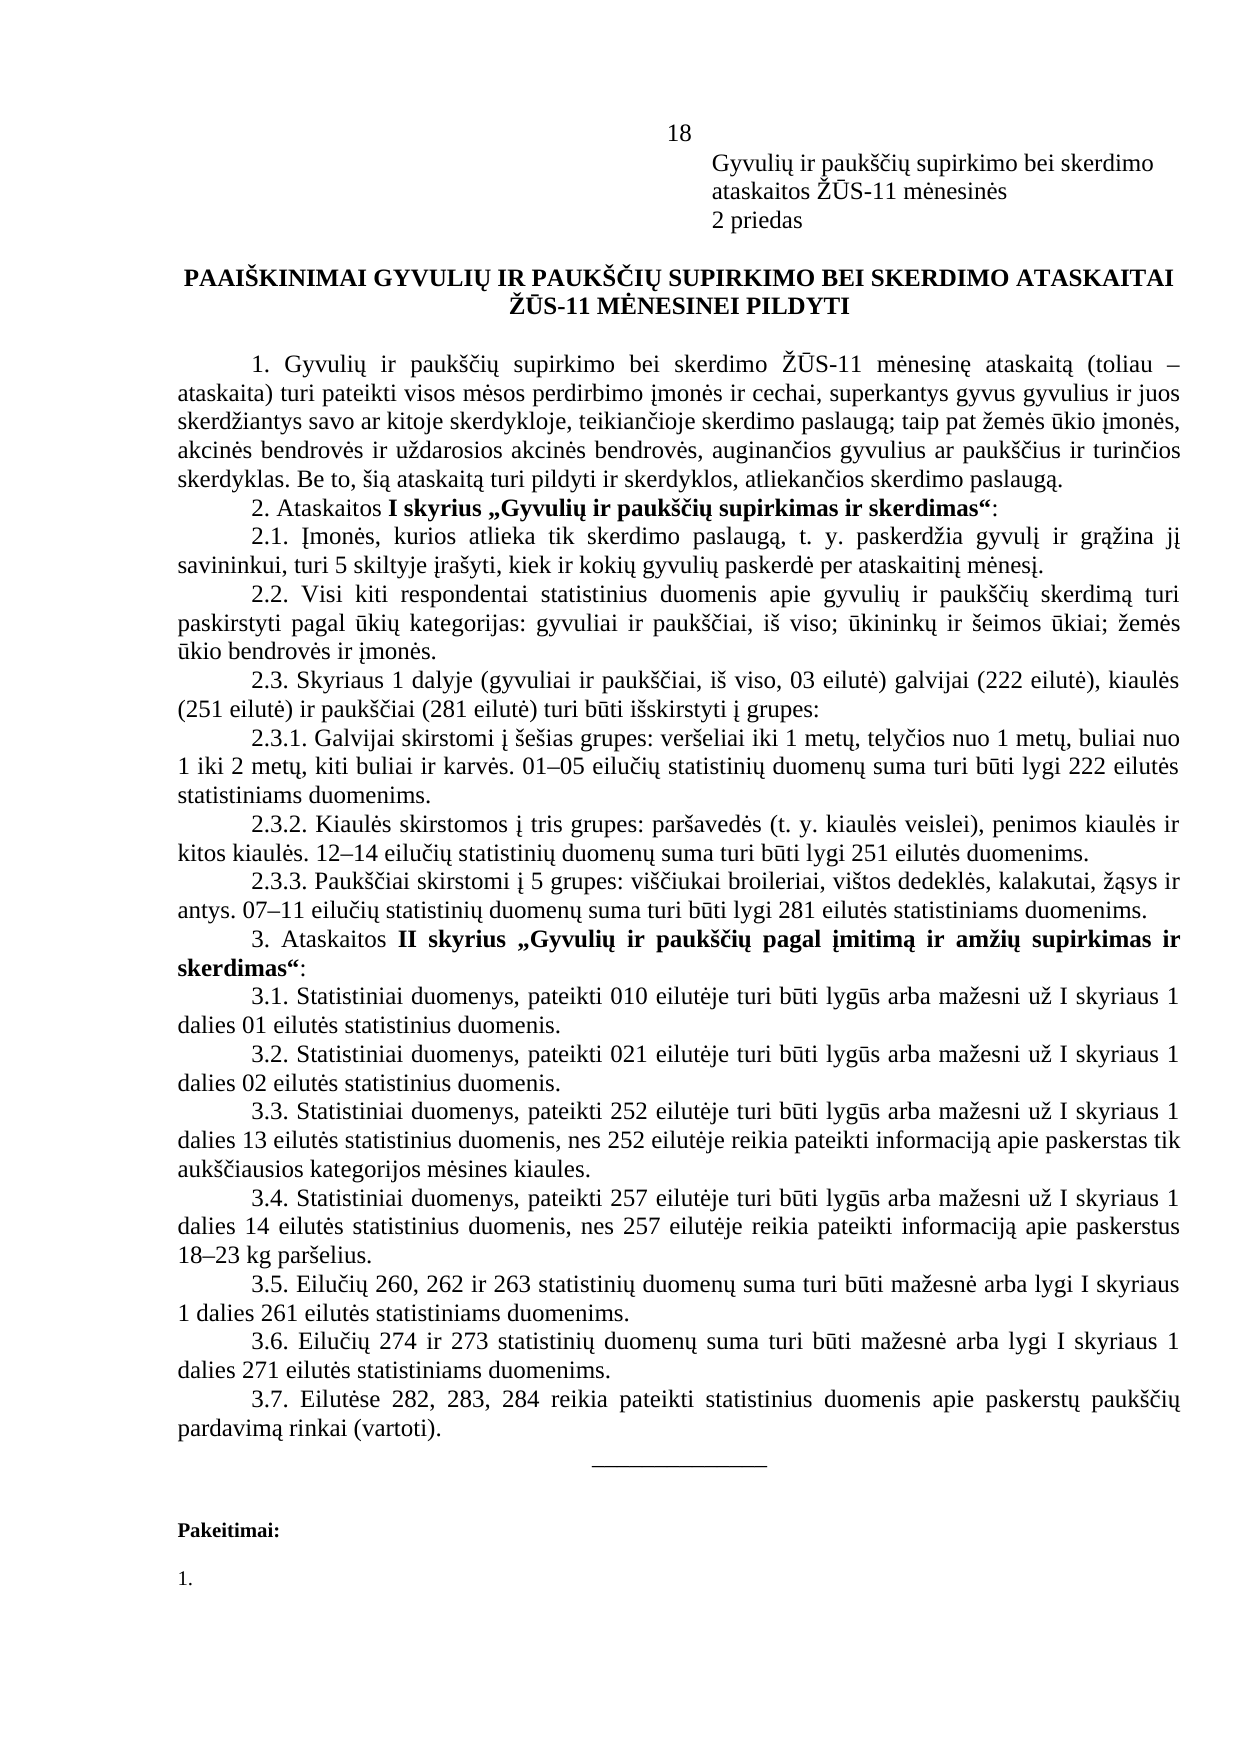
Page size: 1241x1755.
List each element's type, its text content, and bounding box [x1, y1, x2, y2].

text ______________ [177, 1441, 1181, 1470]
text 1. [177, 1566, 1181, 1590]
text 3.5. Eilučių 260, 262 ir 263 statistinių duomenų suma turi būti mažesnė arba lygi I skyriaus 1 dalies 261 eilutės statistiniams duomenims. [177, 1269, 1181, 1326]
text 3. Ataskaitos II skyrius „Gyvulių ir paukščių pagal įmitimą ir amžių supirkimas ir skerdimas“: [177, 924, 1181, 981]
text 3.1. Statistiniai duomenys, pateikti 010 eilutėje turi būti lygūs arba mažesni už I skyriaus 1 dalies 01 eilutės statistinius duomenis. [177, 981, 1181, 1039]
text 2 priedas [712, 205, 1181, 234]
text 2.3.2. Kiaulės skirstomos į tris grupes: paršavedės (t. y. kiaulės veislei), penimos kiaulės ir kitos kiaulės. 12–14 eilučių statistinių duomenų suma turi būti lygi 251 eilutės duomenims. [177, 809, 1181, 866]
text 1. Gyvulių ir paukščių supirkimo bei skerdimo ŽŪS-11 mėnesinę ataskaitą (toliau – ataskaita) turi pateikti visos mėsos perdirbimo įmonės ir cechai, superkantys gyvus gyvulius ir juos skerdžiantys savo ar kitoje skerdykloje, teikiančioje skerdimo paslaugą; taip pat žemės ūkio įmonės, akcinės bendrovės ir uždarosios akcinės bendrovės, auginančios gyvulius ar paukščius ir turinčios skerdyklas. Be to, šią ataskaitą turi pildyti ir skerdyklos, atliekančios skerdimo paslaugą. [177, 349, 1181, 493]
text Pakeitimai: [177, 1518, 1181, 1542]
text Gyvulių ir paukščių supirkimo bei skerdimo ataskaitos ŽŪS-11 mėnesinės [712, 148, 1181, 205]
text 2.2. Visi kiti respondentai statistinius duomenis apie gyvulių ir paukščių skerdimą turi paskirstyti pagal ūkių kategorijas: gyvuliai ir paukščiai, iš viso; ūkininkų ir šeimos ūkiai; žemės ūkio bendrovės ir įmonės. [177, 579, 1181, 665]
text 3.7. Eilutėse 282, 283, 284 reikia pateikti statistinius duomenis apie paskerstų paukščių pardavimą rinkai (vartoti). [177, 1384, 1181, 1441]
text 3.6. Eilučių 274 ir 273 statistinių duomenų suma turi būti mažesnė arba lygi I skyriaus 1 dalies 271 eilutės statistiniams duomenims. [177, 1326, 1181, 1384]
text 3.4. Statistiniai duomenys, pateikti 257 eilutėje turi būti lygūs arba mažesni už I skyriaus 1 dalies 14 eilutės statistinius duomenis, nes 257 eilutėje reikia pateikti informaciją apie paskerstus 18–23 kg paršelius. [177, 1183, 1181, 1269]
text 3.2. Statistiniai duomenys, pateikti 021 eilutėje turi būti lygūs arba mažesni už I skyriaus 1 dalies 02 eilutės statistinius duomenis. [177, 1039, 1181, 1096]
text 2.3. Skyriaus 1 dalyje (gyvuliai ir paukščiai, iš viso, 03 eilutė) galvijai (222 eilutė), kiaulės (251 eilutė) ir paukščiai (281 eilutė) turi būti išskirstyti į grupes: [177, 665, 1181, 723]
text 2.3.1. Galvijai skirstomi į šešias grupes: veršeliai iki 1 metų, telyčios nuo 1 metų, buliai nuo 1 iki 2 metų, kiti buliai ir karvės. 01–05 eilučių statistinių duomenų suma turi būti lygi 222 eilutės statistiniams duomenims. [177, 723, 1181, 809]
text 3.3. Statistiniai duomenys, pateikti 252 eilutėje turi būti lygūs arba mažesni už I skyriaus 1 dalies 13 eilutės statistinius duomenis, nes 252 eilutėje reikia pateikti informaciją apie paskerstas tik aukščiausios kategorijos mėsines kiaules. [177, 1096, 1181, 1183]
text 2.1. Įmonės, kurios atlieka tik skerdimo paslaugą, t. y. paskerdžia gyvulį ir grąžina jį savininkui, turi 5 skiltyje įrašyti, kiek ir kokių gyvulių paskerdė per ataskaitinį mėnesį. [177, 521, 1181, 579]
text 2. Ataskaitos I skyrius „Gyvulių ir paukščių supirkimas ir skerdimas“: [177, 493, 1181, 521]
text 2.3.3. Paukščiai skirstomi į 5 grupes: viščiukai broileriai, vištos dedeklės, kalakutai, žąsys ir antys. 07–11 eilučių statistinių duomenų suma turi būti lygi 281 eilutės statistiniams duomenims. [177, 866, 1181, 924]
text paaiškinimai GYVULIŲ IR PAUKŠČIŲ SUPIRKIMO BEI SKERDIMO ATASKAITAI ŽŪS-11 MĖNESINEI PILDYTI [177, 263, 1181, 320]
